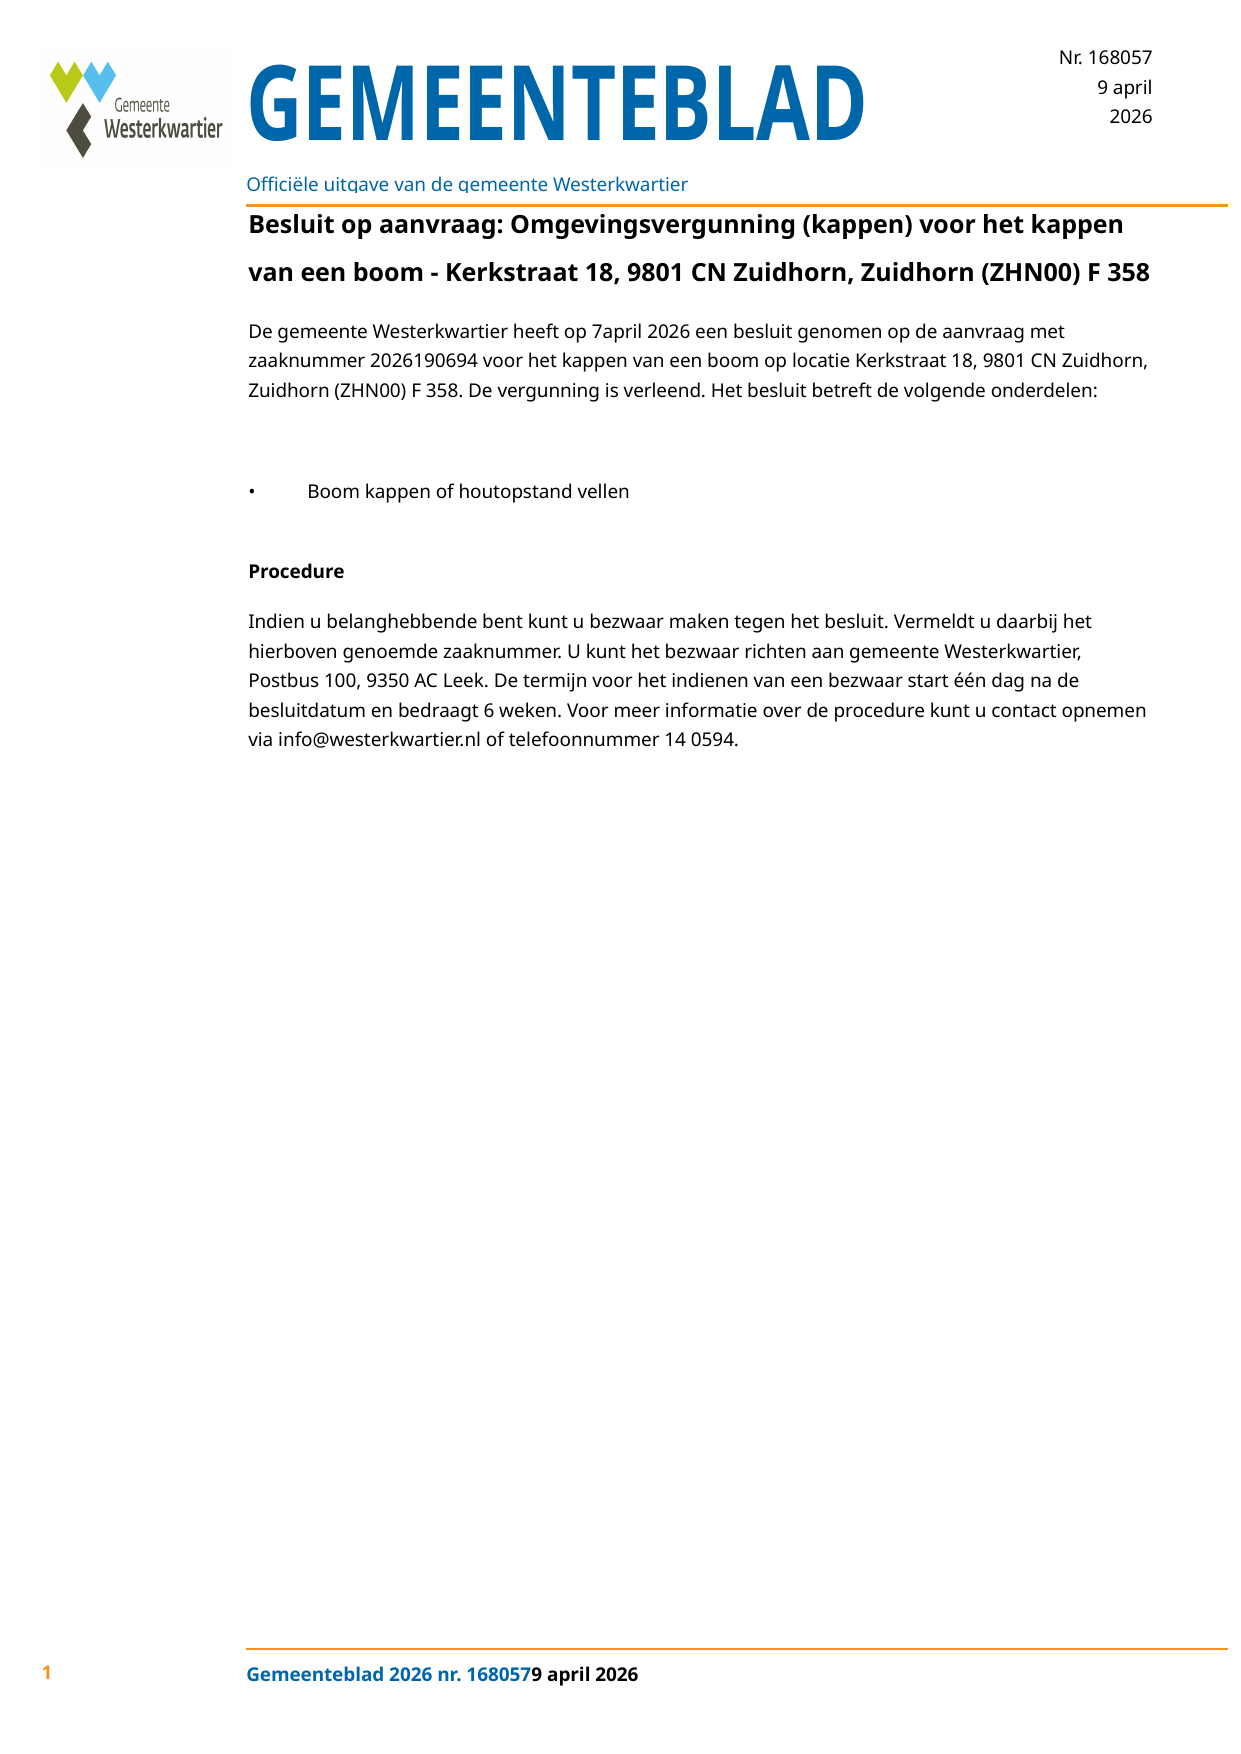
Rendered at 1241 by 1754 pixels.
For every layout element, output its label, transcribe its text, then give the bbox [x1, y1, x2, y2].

text De gemeente Westerkwartier heeft op 7april 2026 een besluit genomen op de aanvraag met zaaknummer 2026190694 voor het kappen van een boom op locatie Kerkstraat 18, 9801 CN Zuidhorn, Zuidhorn (ZHN00) F 358. De vergunning is verleend. Het besluit betreft de volgende onderdelen: [248, 318, 1152, 403]
picture [41, 47, 231, 172]
text Besluit op aanvraag: Omgevingsvergunning (kappen) voor het kappen van een boom - Kerkstraat 18, 9801 CN Zuidhorn, Zuidhorn (ZHN00) F 358 [248, 207, 1152, 288]
list Boom kappen of houtopstand vellen [248, 478, 1152, 504]
text Indien u belanghebbende bent kunt u bezwaar maken tegen het besluit. Vermeldt u daarbij het hierboven genoemde zaaknummer. U kunt het bezwaar richten aan gemeente Westerkwartier, Postbus 100, 9350 AC Leek. De termijn voor het indienen van een bezwaar start één dag na de besluitdatum en bedraagt 6 weken. Voor meer informatie over de procedure kunt u contact opnemen via info@westerkwartier.nl of telefoonnummer 14 0594. [248, 608, 1152, 752]
text Procedure [248, 558, 1152, 584]
